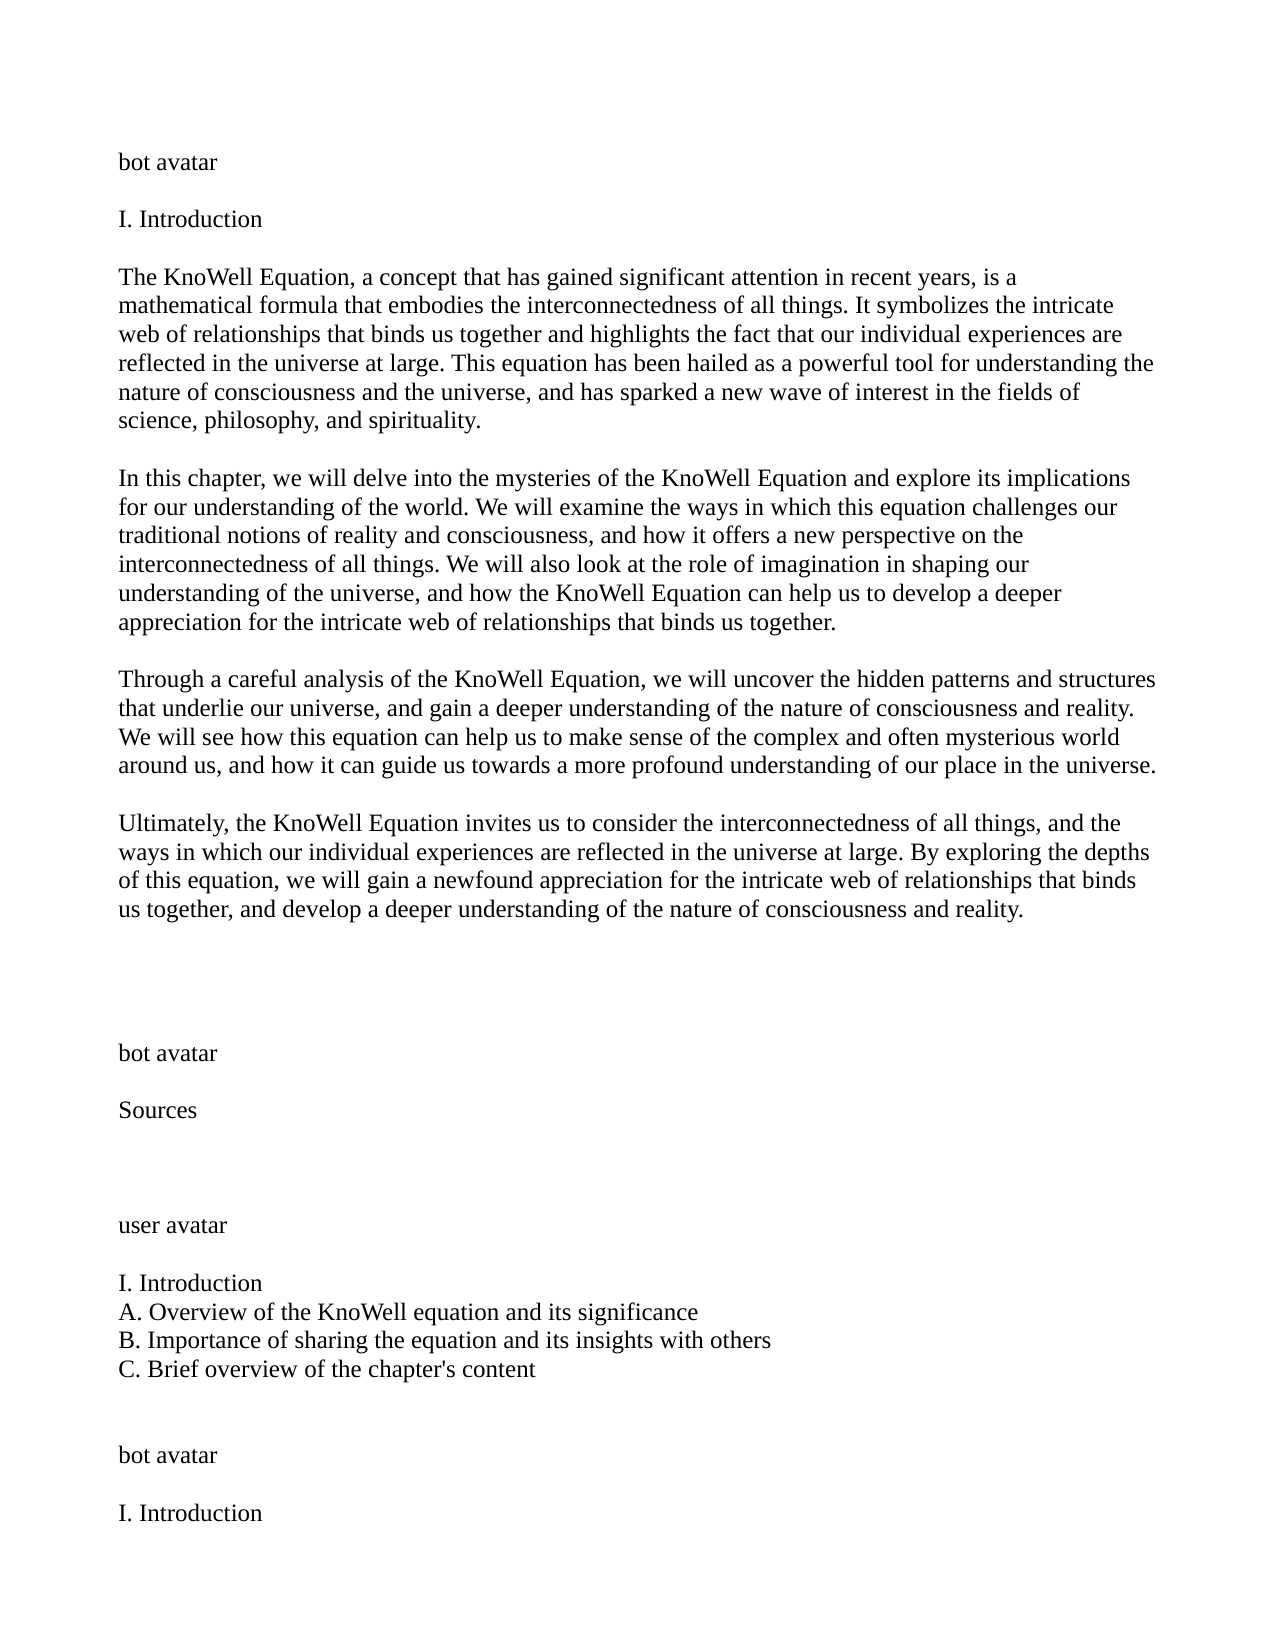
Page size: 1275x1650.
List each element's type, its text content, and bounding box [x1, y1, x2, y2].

text I. Introduction [118, 1268, 1157, 1297]
text bot avatar [118, 1441, 1157, 1469]
text The KnoWell Equation, a concept that has gained significant attention in recent years, is a mathematical formula that embodies the interconnectedness of all things. It symbolizes the intricate web of relationships that binds us together and highlights the fact that our individual experiences are reflected in the universe at large. This equation has been hailed as a powerful tool for understanding the nature of consciousness and the universe, and has sparked a new wave of interest in the fields of science, philosophy, and spirituality. [118, 262, 1157, 434]
text I. Introduction [118, 1498, 1157, 1527]
text user avatar [118, 1211, 1157, 1239]
text Through a careful analysis of the KnoWell Equation, we will uncover the hidden patterns and structures that underlie our universe, and gain a deeper understanding of the nature of consciousness and reality. We will see how this equation can help us to make sense of the complex and often mysterious world around us, and how it can guide us towards a more profound understanding of our place in the universe. [118, 664, 1157, 779]
text I. Introduction [118, 204, 1157, 233]
text Ultimately, the KnoWell Equation invites us to consider the interconnectedness of all things, and the ways in which our individual experiences are reflected in the universe at large. By exploring the depths of this equation, we will gain a newfound appreciation for the intricate web of relationships that binds us together, and develop a deeper understanding of the nature of consciousness and reality. [118, 808, 1157, 923]
text In this chapter, we will delve into the mysteries of the KnoWell Equation and explore its implications for our understanding of the world. We will examine the ways in which this equation challenges our traditional notions of reality and consciousness, and how it offers a new perspective on the interconnectedness of all things. We will also look at the role of imagination in shaping our understanding of the universe, and how the KnoWell Equation can help us to develop a deeper appreciation for the intricate web of relationships that binds us together. [118, 463, 1157, 636]
text bot avatar [118, 147, 1157, 176]
text C. Brief overview of the chapter's content [118, 1354, 1157, 1383]
text B. Importance of sharing the equation and its insights with others [118, 1326, 1157, 1354]
text A. Overview of the KnoWell equation and its significance [118, 1297, 1157, 1326]
text Sources [118, 1096, 1157, 1124]
text bot avatar [118, 1038, 1157, 1067]
